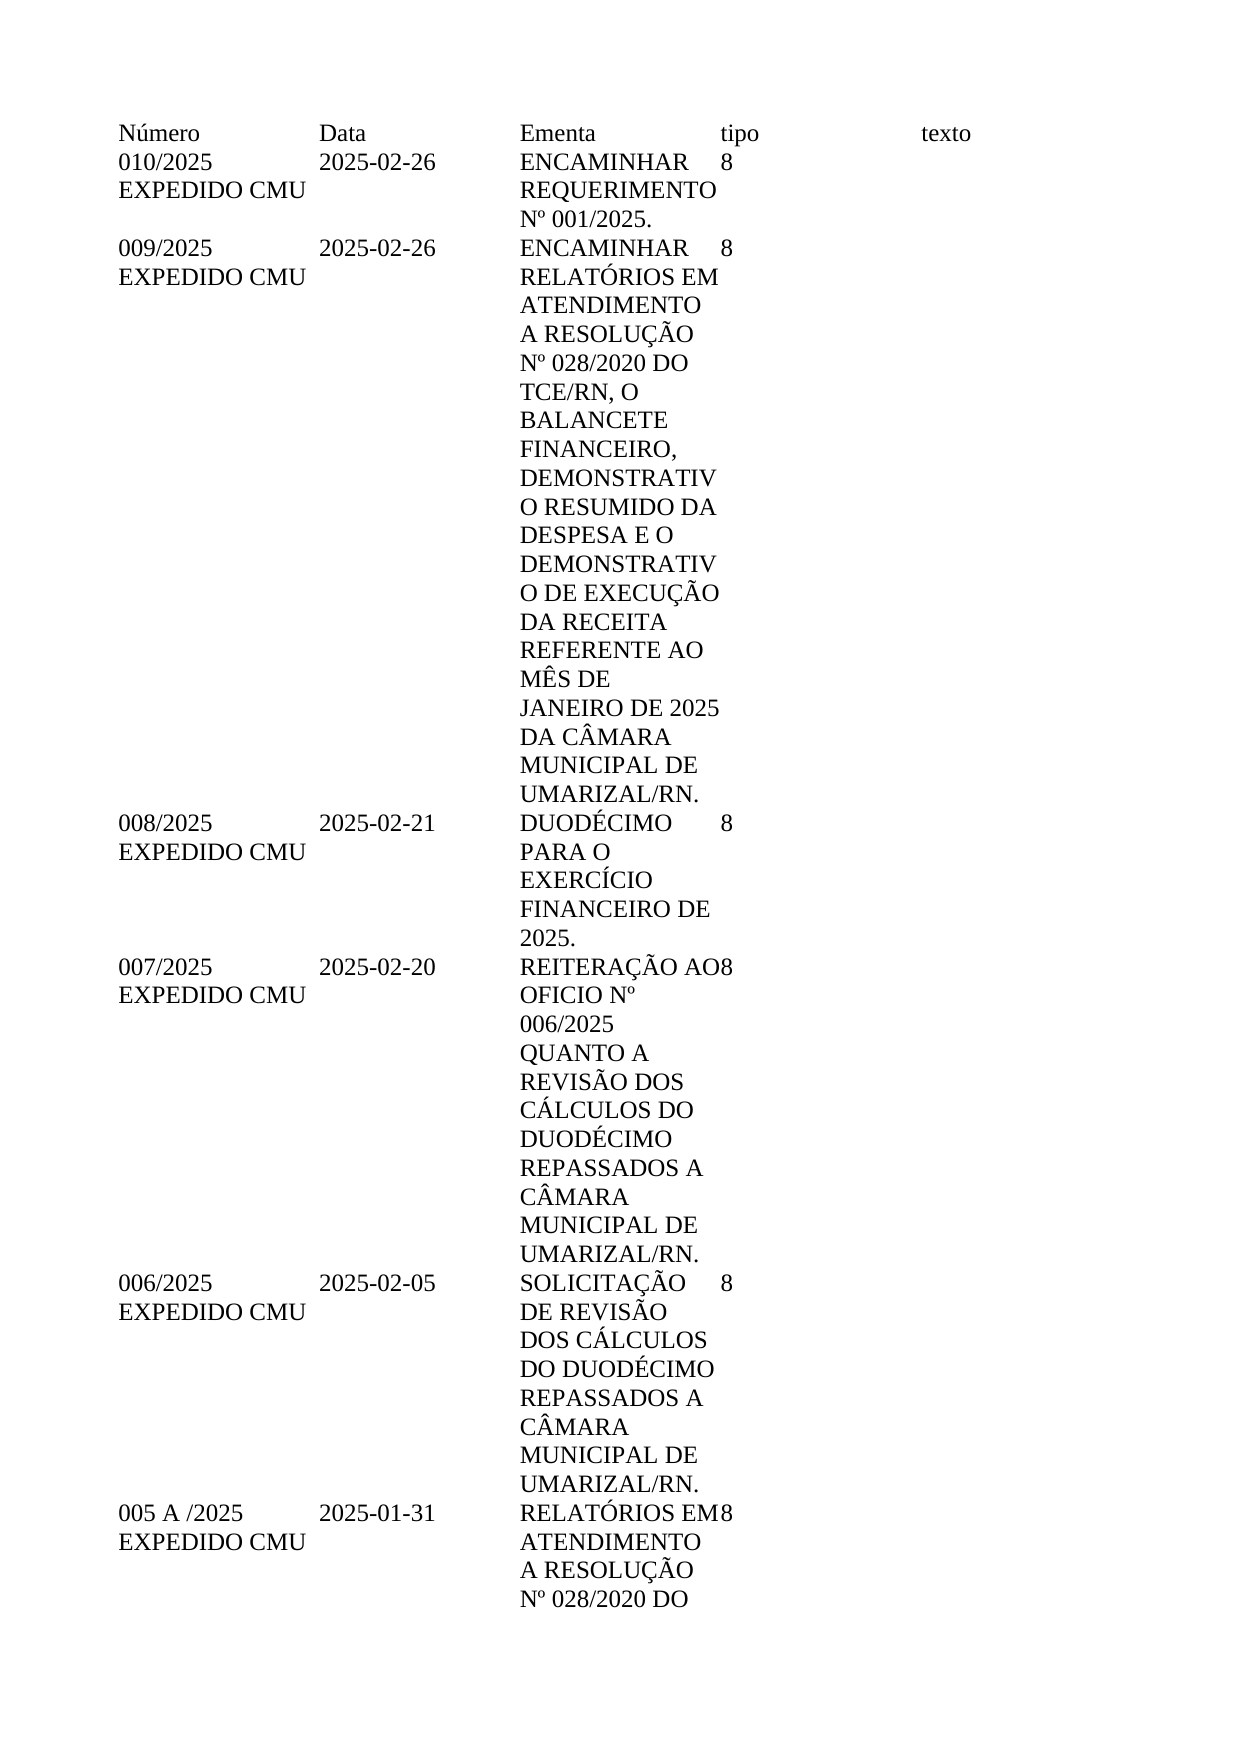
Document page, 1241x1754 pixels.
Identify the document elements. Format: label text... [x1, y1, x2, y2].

table_cell REITERAÇÃO AO OFICIO Nº 006/2025 QUANTO A REVISÃO DOS CÁLCULOS DO DUODÉCIMO REPASSADOS A CÂMARA MUNICIPAL DE UMARIZAL/RN. [520, 952, 720, 1268]
table_cell 007/2025 EXPEDIDO CMU [118, 952, 319, 1268]
table_cell ENCAMINHAR REQUERIMENTO Nº 001/2025. [520, 147, 720, 233]
table_cell 2025-02-21 [319, 808, 519, 952]
table_cell [921, 1498, 1122, 1613]
table_header Número [118, 118, 319, 147]
table_cell RELATÓRIOS EM ATENDIMENTO A RESOLUÇÃO Nº 028/2020 DO [520, 1498, 720, 1613]
table_cell 2025-02-26 [319, 233, 519, 808]
table_cell 8 [720, 1498, 921, 1613]
table_cell 009/2025 EXPEDIDO CMU [118, 233, 319, 808]
table_header Data [319, 118, 519, 147]
table_cell 008/2025 EXPEDIDO CMU [118, 808, 319, 952]
table_cell 8 [720, 1268, 921, 1498]
table_header tipo [720, 118, 921, 147]
table_cell [921, 1268, 1122, 1498]
table_cell 8 [720, 952, 921, 1268]
table_cell 8 [720, 233, 921, 808]
table_cell [921, 808, 1122, 952]
table_cell ENCAMINHAR RELATÓRIOS EM ATENDIMENTO A RESOLUÇÃO Nº 028/2020 DO TCE/RN, O BALANCETE FINANCEIRO, DEMONSTRATIVO RESUMIDO DA DESPESA E O DEMONSTRATIVO DE EXECUÇÃO DA RECEITA REFERENTE AO MÊS DE JANEIRO DE 2025 DA CÂMARA MUNICIPAL DE UMARIZAL/RN. [520, 233, 720, 808]
table_cell [921, 952, 1122, 1268]
table_cell 2025-02-26 [319, 147, 519, 233]
table_header texto [921, 118, 1122, 147]
table_cell 005 A /2025 EXPEDIDO CMU [118, 1498, 319, 1613]
table_cell 8 [720, 147, 921, 233]
table_cell 2025-02-05 [319, 1268, 519, 1498]
table_cell DUODÉCIMO PARA O EXERCÍCIO FINANCEIRO DE 2025. [520, 808, 720, 952]
table_cell SOLICITAÇÃO DE REVISÃO DOS CÁLCULOS DO DUODÉCIMO REPASSADOS A CÂMARA MUNICIPAL DE UMARIZAL/RN. [520, 1268, 720, 1498]
table_cell 8 [720, 808, 921, 952]
table_cell [921, 147, 1122, 233]
table_cell 010/2025 EXPEDIDO CMU [118, 147, 319, 233]
table_cell [921, 233, 1122, 808]
table_cell 2025-02-20 [319, 952, 519, 1268]
table_cell 006/2025 EXPEDIDO CMU [118, 1268, 319, 1498]
table_header Ementa [520, 118, 720, 147]
table_cell 2025-01-31 [319, 1498, 519, 1613]
